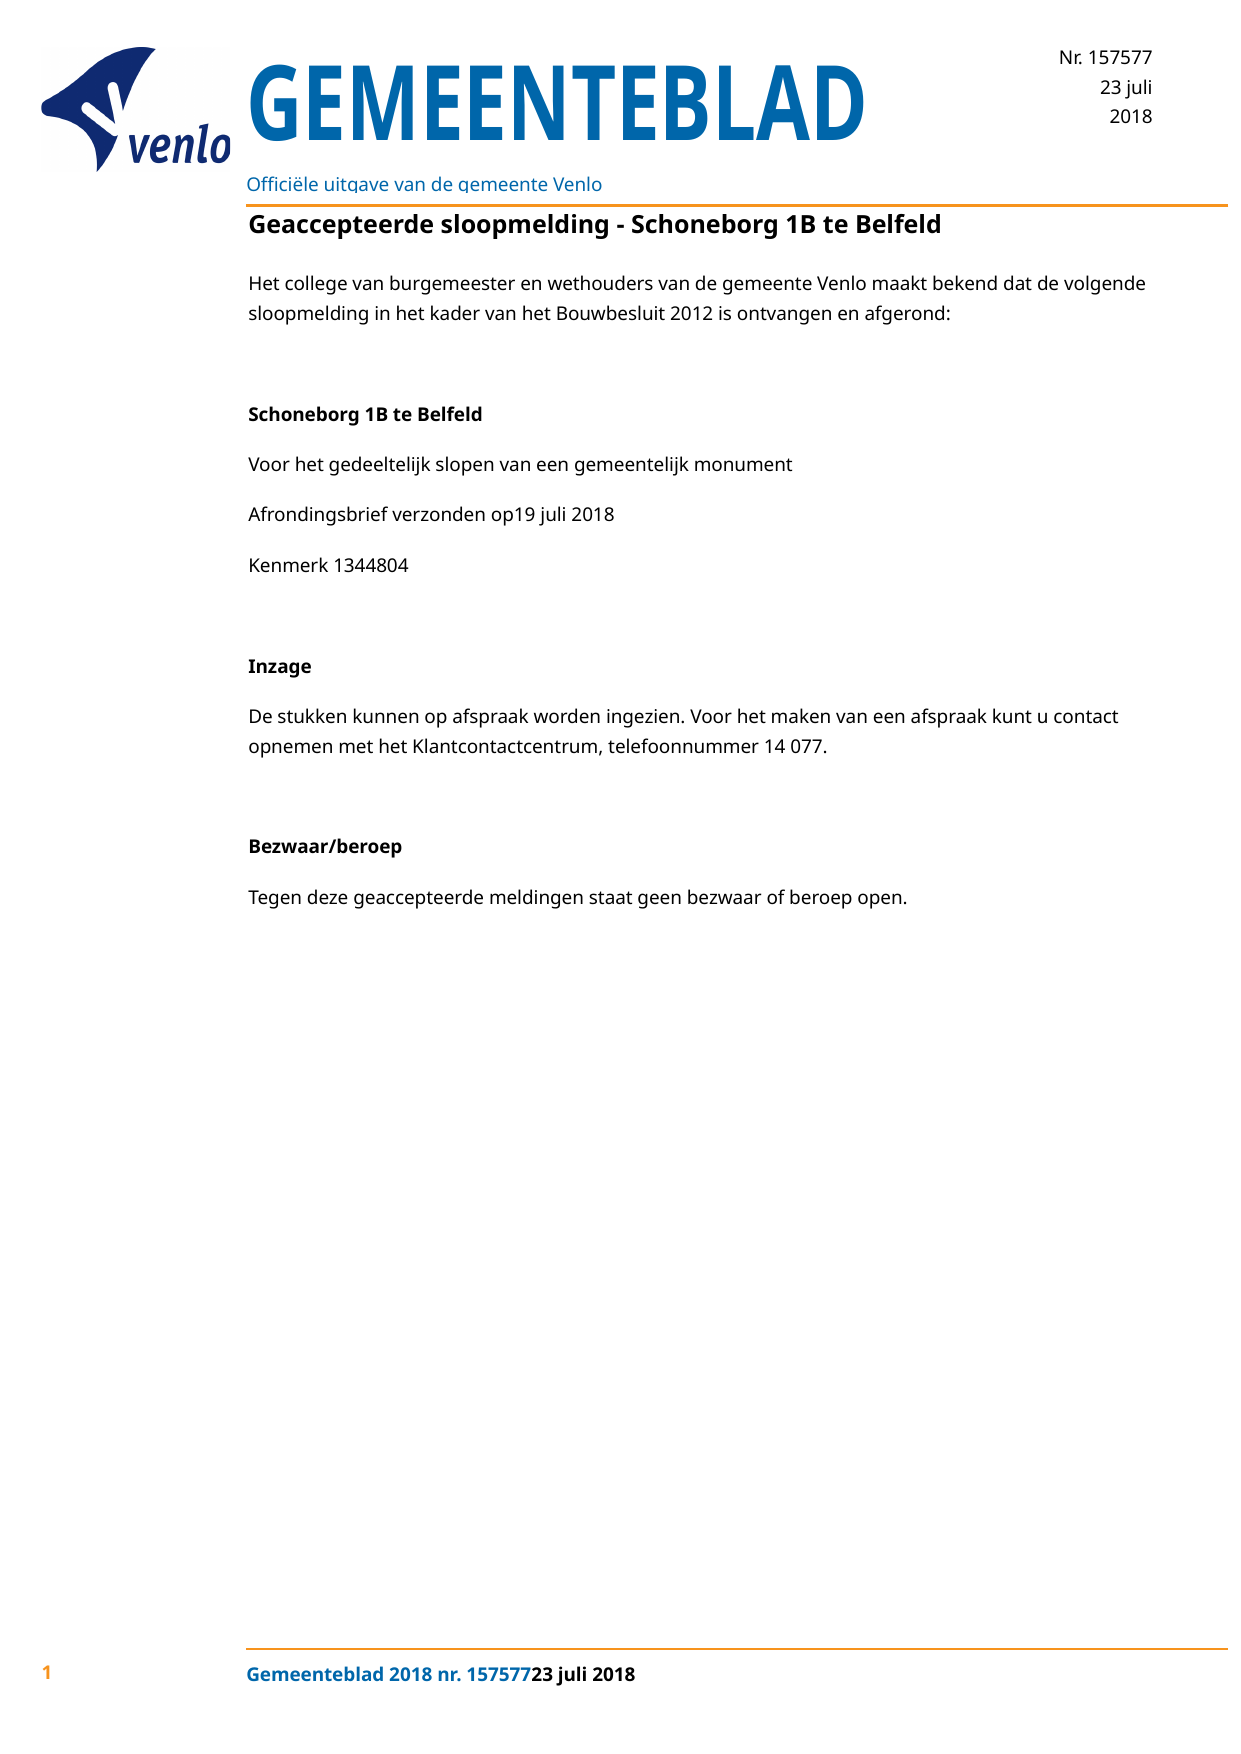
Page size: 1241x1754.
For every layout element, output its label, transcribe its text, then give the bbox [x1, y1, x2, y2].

text Bezwaar/beroep [248, 834, 1152, 859]
text Schoneborg 1B te Belfeld [248, 401, 1152, 426]
text Voor het gedeeltelijk slopen van een gemeentelijk monument [248, 451, 1152, 477]
text Afrondingsbrief verzonden op19 juli 2018 [248, 502, 1152, 527]
text Kenmerk 1344804 [248, 552, 1152, 578]
text Geaccepteerde sloopmelding - Schoneborg 1B te Belfeld [248, 207, 1152, 241]
text Tegen deze geaccepteerde meldingen staat geen bezwaar of beroep open. [248, 884, 1152, 910]
picture [41, 47, 231, 172]
text Inzage [248, 653, 1152, 678]
text De stukken kunnen op afspraak worden ingezien. Voor het maken van een afspraak kunt u contact opnemen met het Klantcontactcentrum, telefoonnummer 14 077. [248, 703, 1152, 758]
text Het college van burgemeester en wethouders van de gemeente Venlo maakt bekend dat de volgende sloopmelding in het kader van het Bouwbesluit 2012 is ontvangen en afgerond: [248, 270, 1152, 326]
